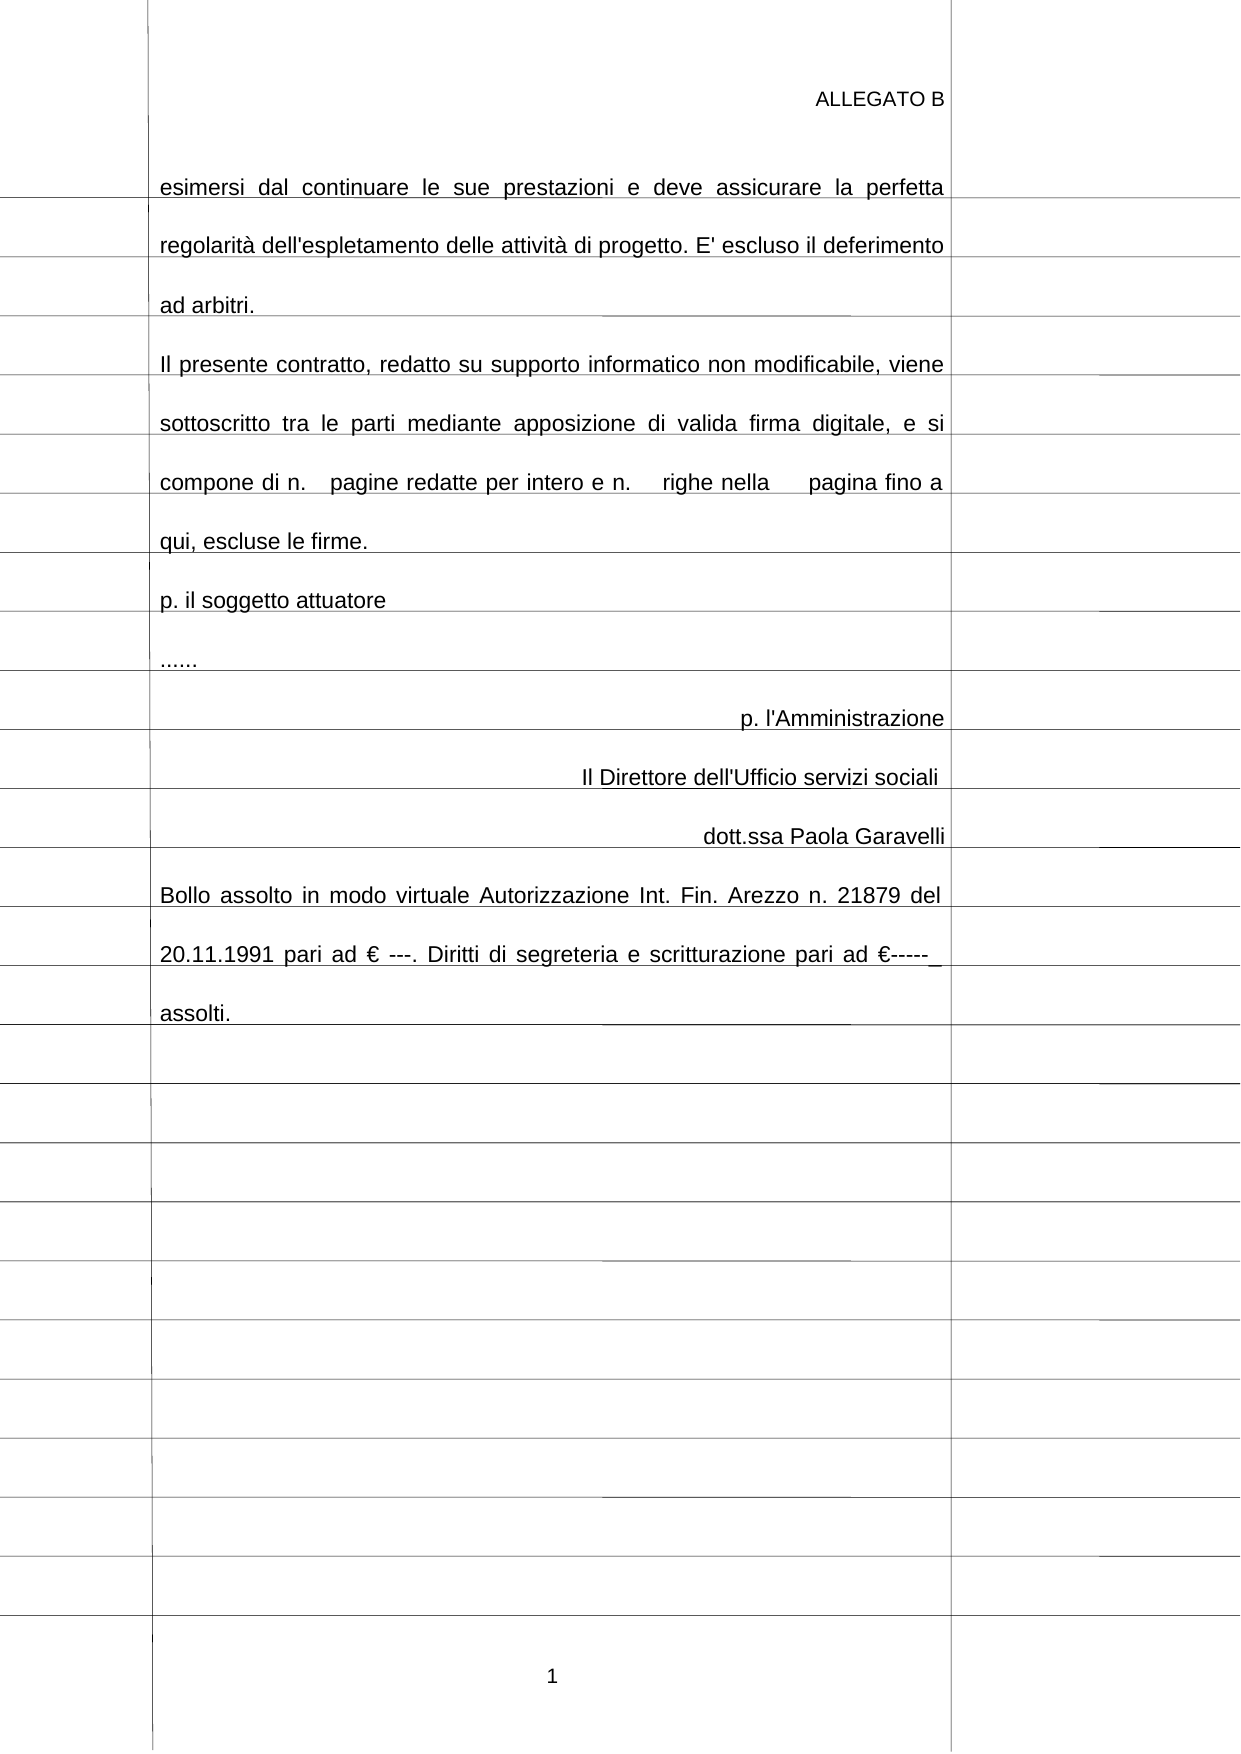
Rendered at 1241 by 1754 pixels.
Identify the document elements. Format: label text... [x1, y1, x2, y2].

text regolarità dell'espletamento delle attività di progetto. E' escluso il deferimento [159, 198, 945, 256]
text Bollo assolto in modo virtuale Autorizzazione Int. Fin. Arezzo n. 21879 del [159, 856, 942, 906]
text compone di n. pagine redatte per intero e n. righe nella pagina fino a [159, 435, 945, 492]
text [159, 553, 945, 561]
text [159, 848, 945, 856]
text [159, 789, 945, 797]
text Il Direttore dell'Ufficio servizi sociali [159, 738, 945, 788]
text sottoscritto tra le parti mediante apposizione di valida firma digitale, e si [159, 376, 945, 433]
text dott.ssa Paola Garavelli [159, 797, 945, 847]
text [159, 317, 945, 325]
text Il presente contratto, redatto su supporto informatico non modificabile, viene [159, 325, 945, 374]
text 20.11.1991 pari ad € ---. Diritti di segreteria e scritturazione pari ad €-----_ [159, 907, 942, 965]
text assolti. [159, 966, 942, 1024]
text [159, 671, 945, 679]
text ...... [159, 620, 945, 670]
text [159, 1025, 942, 1034]
text qui, escluse le firme. [159, 494, 945, 552]
text p. il soggetto attuatore [159, 561, 945, 610]
text p. l'Amministrazione [159, 679, 945, 729]
text ad arbitri. [159, 258, 945, 315]
text esimersi dal continuare le sue prestazioni e deve assicurare la perfetta [159, 148, 945, 197]
text [159, 730, 945, 738]
text [159, 612, 945, 620]
